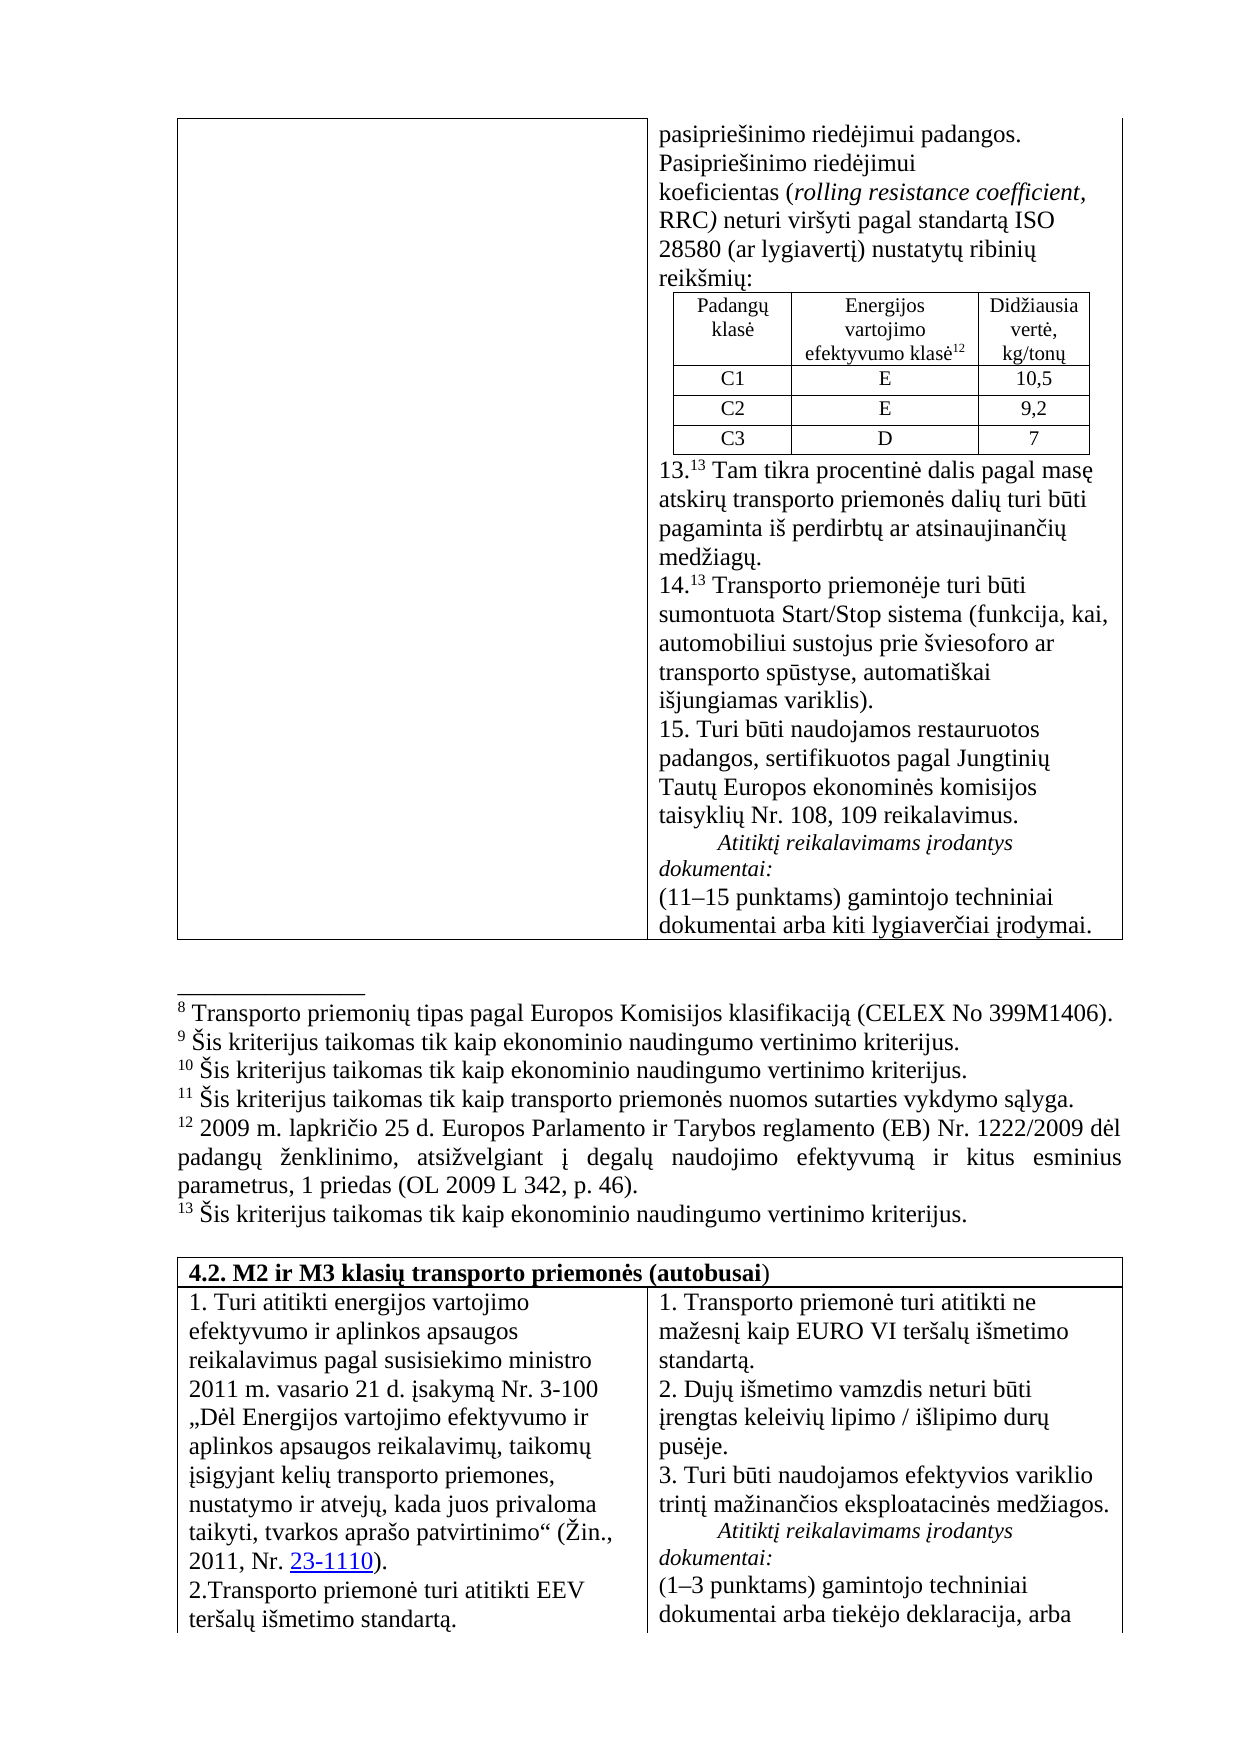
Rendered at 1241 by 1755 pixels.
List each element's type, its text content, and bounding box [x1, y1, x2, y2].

text 13 Šis kriterijus taikomas tik kaip ekonominio naudingumo vertinimo kriterijus. [177, 1199, 1122, 1228]
table_cell 7 [979, 426, 1089, 454]
table_cell [648, 395, 673, 424]
table_cell C2 [674, 396, 791, 424]
table_cell [1090, 395, 1122, 424]
table_cell E [792, 366, 978, 395]
table_cell 1. Transporto priemonė turi atitikti ne mažesnį kaip EURO VI teršalų išmetimo standartą. 2. Dujų išmetimo vamzdis neturi būti įrengtas keleivių lipimo / išlipimo durų pusėje. 3. Turi būti naudojamos efektyvios variklio trintį mažinančios eksploatacinės medžiagos. Atitiktį reikalavimams įrodantys dokumentai: (1–3 punktams) gamintojo techniniai dokumentai arba tiekėjo deklaracija, arba kiti lygiaverčiai įrodymai. 4. Hidrauliniai skysčiai, tepalai neturi būti klasifikuojami pavojingais žmonių sveikatai ar aplinkai (t. y. klasifikuojant jiems nepriskirtos pavojingumo ar rizikos frazės, aprašančios pavojingumo žmogaus sveikatai ar aplinkai pobūdį) pagal Pavojingų cheminių medžiagų ir preparatų klasifikavimo ir ženklinimo tvarką, patvirtintą aplinkos ministro ir sveikatos apsaugos ministro 2000 m. gruodžio 19 d. įsakymu Nr. 532/742 „Dėl Pavojingų cheminių medžiagų ir preparatų klasifikavimo ir ženklinimo tvarkos“ (Žin., 2001, Nr. 16-509; 2002, Nr. 81-3501) arba pagal Europos Parlamento ir Tarybos reglamentą (EB) Nr. 1272/2008 dėl cheminių medžiagų ir mišinių klasifikavimo, ženklinimo ir pakavimo, iš dalies keičiantį ir panaikinantį direktyvas 67/548/EEB bei 1999/45/EB ir iš dalies keičiantį Reglamentą (EB) Nr. 1907/2006 (OL 2008 L 353, p. 1). 5. Hidraulinių skysčių ir tepalų sudėtyje neturi būti cheminių medžiagų, įtrauktų į sąrašą pagal Europos Parlamento ir Tarybos reglamento (EB) Nr. 1907/2006 dėl cheminių medžiagų registracijos, įvertinimo, autorizacijos ir apribojimų (REACH) 59 straipsnį (OL 2006 L 396, p. 1 su pataisymais OL 2007 L 136, p. 281) (toliau – Reglamentas (EB) Nr. 1907/2006). Negalima naudotis išlygomis, leidžiančiomis nukrypti nuo Europos Parlamento ir Tarybos reglamento (EB) Nr. 66/2010 dėl ekologinio ženklo 6 straipsnio 6 dalies reikalavimų cheminėms medžiagoms, pripažintoms didelį susirūpinimą keliančiomis cheminėmis medžiagomis ir įrašytoms į kandidatinį autorizuotinų cheminių medžiagų sąrašą pagal Reglamento (EB) Nr. 1907/2006 59 straipsnį, jeigu šių medžiagų koncentracija mišinyje yra didesnė kaip 0,01 % pagal masę. Atitiktį reikalavimams įrodantys dokumentai: (4–5 punktams) ekologinis ženklas European Ecolabel arba saugos duomenų lapas, arba gamintojo deklaracija, arba kiti lygiaverčiai įrodymai. 6. Tepimo priemonių sudėtyje anglies, gautos iš atsinaujinančių išteklių, turi būti >= 45 % (masė/masė). 7. Padangų riedėjimo keliamo triukšmo lygis pagal Europos Parlamento ir Tarybos reglamento (EB) 661/2009 dėl variklinių transporto priemonių, jų priekabų ir joms skirtų sistemų, sudėtinių dalių bei atskirų techninių mazgų tipo patvirtinimo, atsižvelgiant į jų bendrąją saugą, reikalavimų II priedo C dalį (OL 2009, L 200, p. 1) turi būti mažesnis, negu: [648, 1288, 1122, 1632]
table_cell [1090, 365, 1122, 395]
table_cell 13.13 Tam tikra procentinė dalis pagal masę atskirų transporto priemonės dalių turi būti pagaminta iš perdirbtų ar atsinaujinančių medžiagų. 14.13 Transporto priemonėje turi būti sumontuota Start/Stop sistema (funkcija, kai, automobiliui sustojus prie šviesoforo ar transporto spūstyse, automatiškai išjungiamas variklis). 15. Turi būti naudojamos restauruotos padangos, sertifikuotos pagal Jungtinių Tautų Europos ekonominės komisijos taisyklių Nr. 108, 109 reikalavimus. Atitiktį reikalavimams įrodantys dokumentai: (11–15 punktams) gamintojo techniniai dokumentai arba kiti lygiaverčiai įrodymai. [648, 454, 1122, 939]
table_cell [648, 292, 673, 365]
text 11 Šis kriterijus taikomas tik kaip transporto priemonės nuomos sutarties vykdymo sąlyga. [177, 1084, 1122, 1113]
table_cell E [792, 396, 978, 424]
text 10 Šis kriterijus taikomas tik kaip ekonominio naudingumo vertinimo kriterijus. [177, 1055, 1122, 1084]
table_cell Energijos vartojimo efektyvumo klasė12 [792, 293, 978, 365]
text 12 2009 m. lapkričio 25 d. Europos Parlamento ir Tarybos reglamento (EB) Nr. 1222/2009 dėl padangų ženklinimo, atsižvelgiant į degalų naudojimo efektyvumą ir kitus esminius parametrus, 1 priedas (OL 2009 L 342, p. 46). [177, 1113, 1122, 1199]
text 9 Šis kriterijus taikomas tik kaip ekonominio naudingumo vertinimo kriterijus. [177, 1027, 1122, 1055]
text 8 Transporto priemonių tipas pagal Europos Komisijos klasifikaciją (CELEX No 399M1406). [177, 998, 1122, 1027]
table_header 4.2. M2 ir M3 klasių transporto priemonės (autobusai) [178, 1258, 1090, 1286]
text _______________ [177, 969, 1122, 998]
table_cell C1 [674, 366, 791, 395]
table_cell C3 [674, 426, 791, 454]
table_cell pasipriešinimo riedėjimui padangos. Pasipriešinimo riedėjimui koeficientas (rolling resistance coefficient, RRC) neturi viršyti pagal standartą ISO 28580 (ar lygiavertį) nustatytų ribinių reikšmių: [648, 118, 1122, 292]
table_cell [648, 365, 673, 395]
table_cell 9,2 [979, 396, 1089, 424]
table_cell [648, 425, 673, 454]
table_header [1090, 1258, 1122, 1286]
table_cell Didžiausia vertė, kg/tonų [979, 293, 1089, 365]
table_cell [1090, 292, 1122, 365]
table_cell 1. Turi atitikti energijos vartojimo efektyvumo ir aplinkos apsaugos reikalavimus pagal susisiekimo ministro 2011 m. vasario 21 d. įsakymą Nr. 3-100 „Dėl Energijos vartojimo efektyvumo ir aplinkos apsaugos reikalavimų, taikomų įsigyjant kelių transporto priemones, nustatymo ir atvejų, kada juos privaloma taikyti, tvarkos aprašo patvirtinimo“ (Žin., 2011, Nr. 23-1110). 2.Transporto priemonė turi atitikti EEV teršalų išmetimo standartą. [178, 1288, 647, 1632]
table_cell [1090, 425, 1122, 454]
table_cell 10,5 [979, 366, 1089, 395]
table_cell [178, 119, 647, 939]
table_cell D [792, 426, 978, 454]
table_cell Padangų klasė [674, 293, 791, 365]
